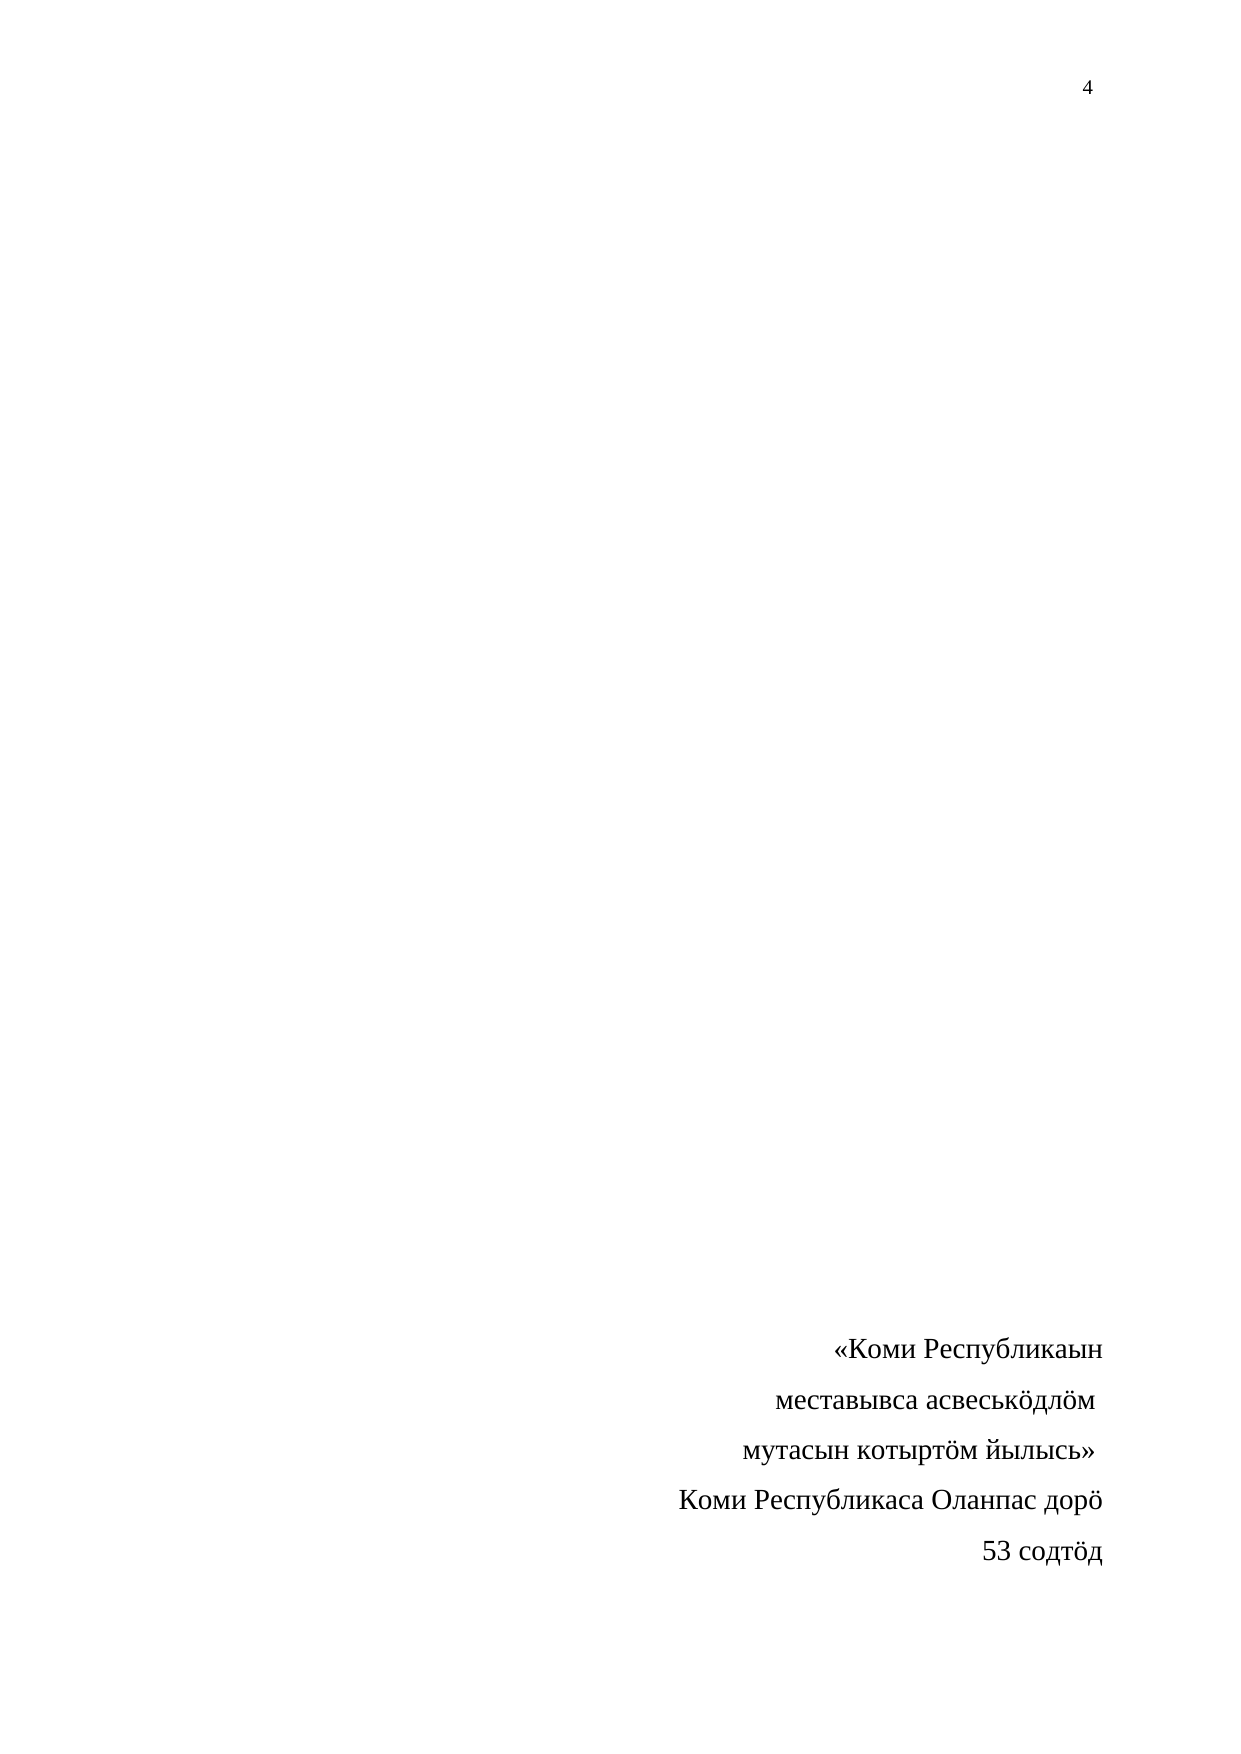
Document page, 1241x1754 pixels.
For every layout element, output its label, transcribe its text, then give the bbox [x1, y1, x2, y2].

text Коми Республикаса Оланпас дорö [187, 1482, 1103, 1516]
text 53 содтöд [187, 1533, 1103, 1566]
text мутасын котыртöм йылысь» [187, 1432, 1103, 1466]
text меставывса асвеськöдлöм [187, 1382, 1103, 1415]
text «Коми Республикаын [187, 1331, 1103, 1365]
